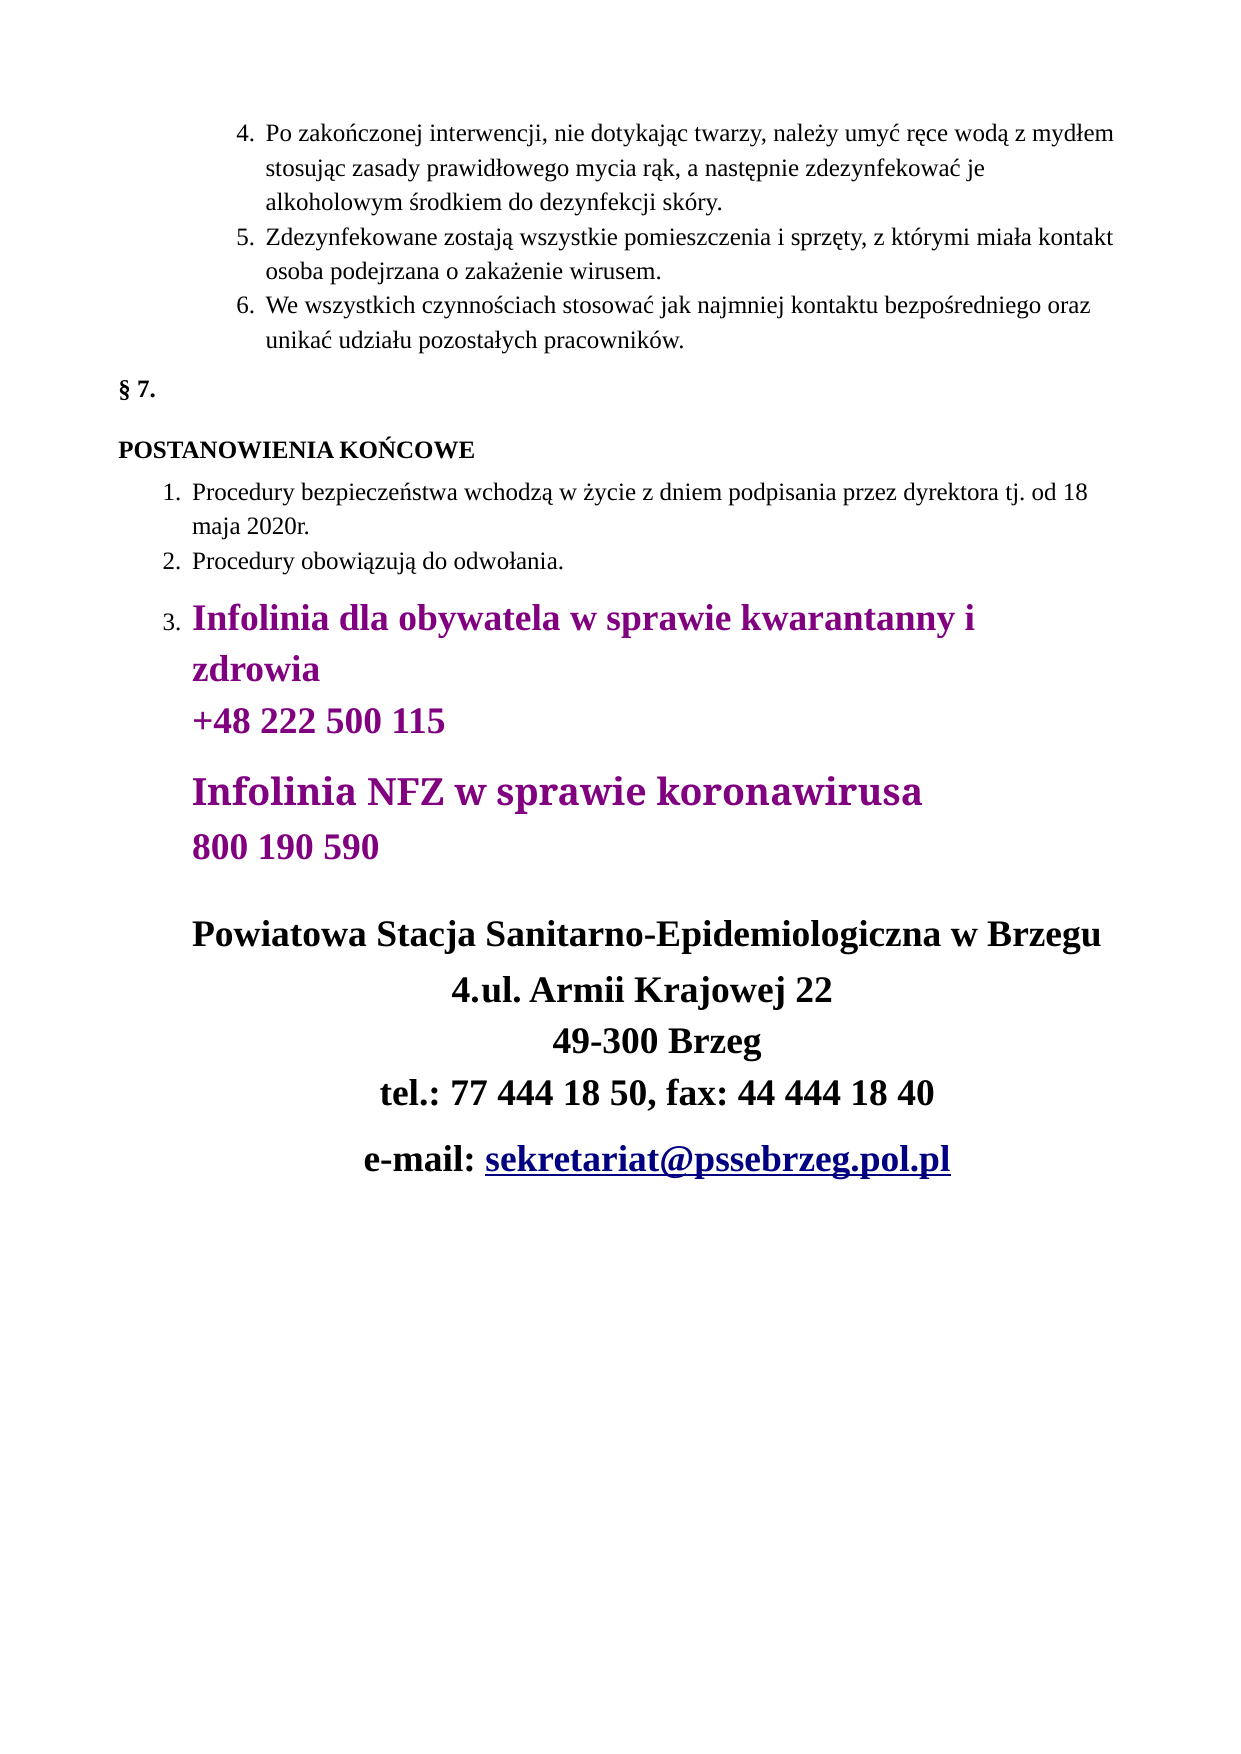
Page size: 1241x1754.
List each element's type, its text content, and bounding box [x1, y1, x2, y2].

subtitle POSTANOWIENIA KOŃCOWE [118, 436, 1122, 464]
list ul. Armii Krajowej 22 49-300 Brzeg tel.: 77 444 18 50, fax: 44 444 18 40 [162, 967, 1122, 1113]
list Procedury bezpieczeństwa wchodzą w życie z dniem podpisania przez dyrektora tj. od 18 maja 2020r. [162, 477, 1122, 540]
list We wszystkich czynnościach stosować jak najmniej kontaktu bezpośredniego oraz unikać udziału pozostałych pracowników. [236, 291, 1122, 354]
list Po zakończonej interwencji, nie dotykając twarzy, należy umyć ręce wodą z mydłem stosując zasady prawidłowego mycia rąk, a następnie zdezynfekować je alkoholowym środkiem do dezynfekcji skóry. [236, 118, 1122, 216]
list Procedury obowiązują do odwołania. [162, 546, 1122, 574]
list Infolinia dla obywatela w sprawie kwarantanny i zdrowia +48 222 500 115 [162, 595, 1122, 742]
list Infolinia NFZ w sprawie koronawirusa 800 190 590 [162, 765, 1122, 867]
list e-mail: sekretariat@pssebrzeg.pol.pl [162, 1137, 1122, 1180]
text § 7. [118, 374, 1122, 403]
subtitle Powiatowa Stacja Sanitarno-Epidemiologiczna w Brzegu [162, 911, 1122, 954]
list Zdezynfekowane zostają wszystkie pomieszczenia i sprzęty, z którymi miała kontakt osoba podejrzana o zakażenie wirusem. [236, 222, 1122, 285]
